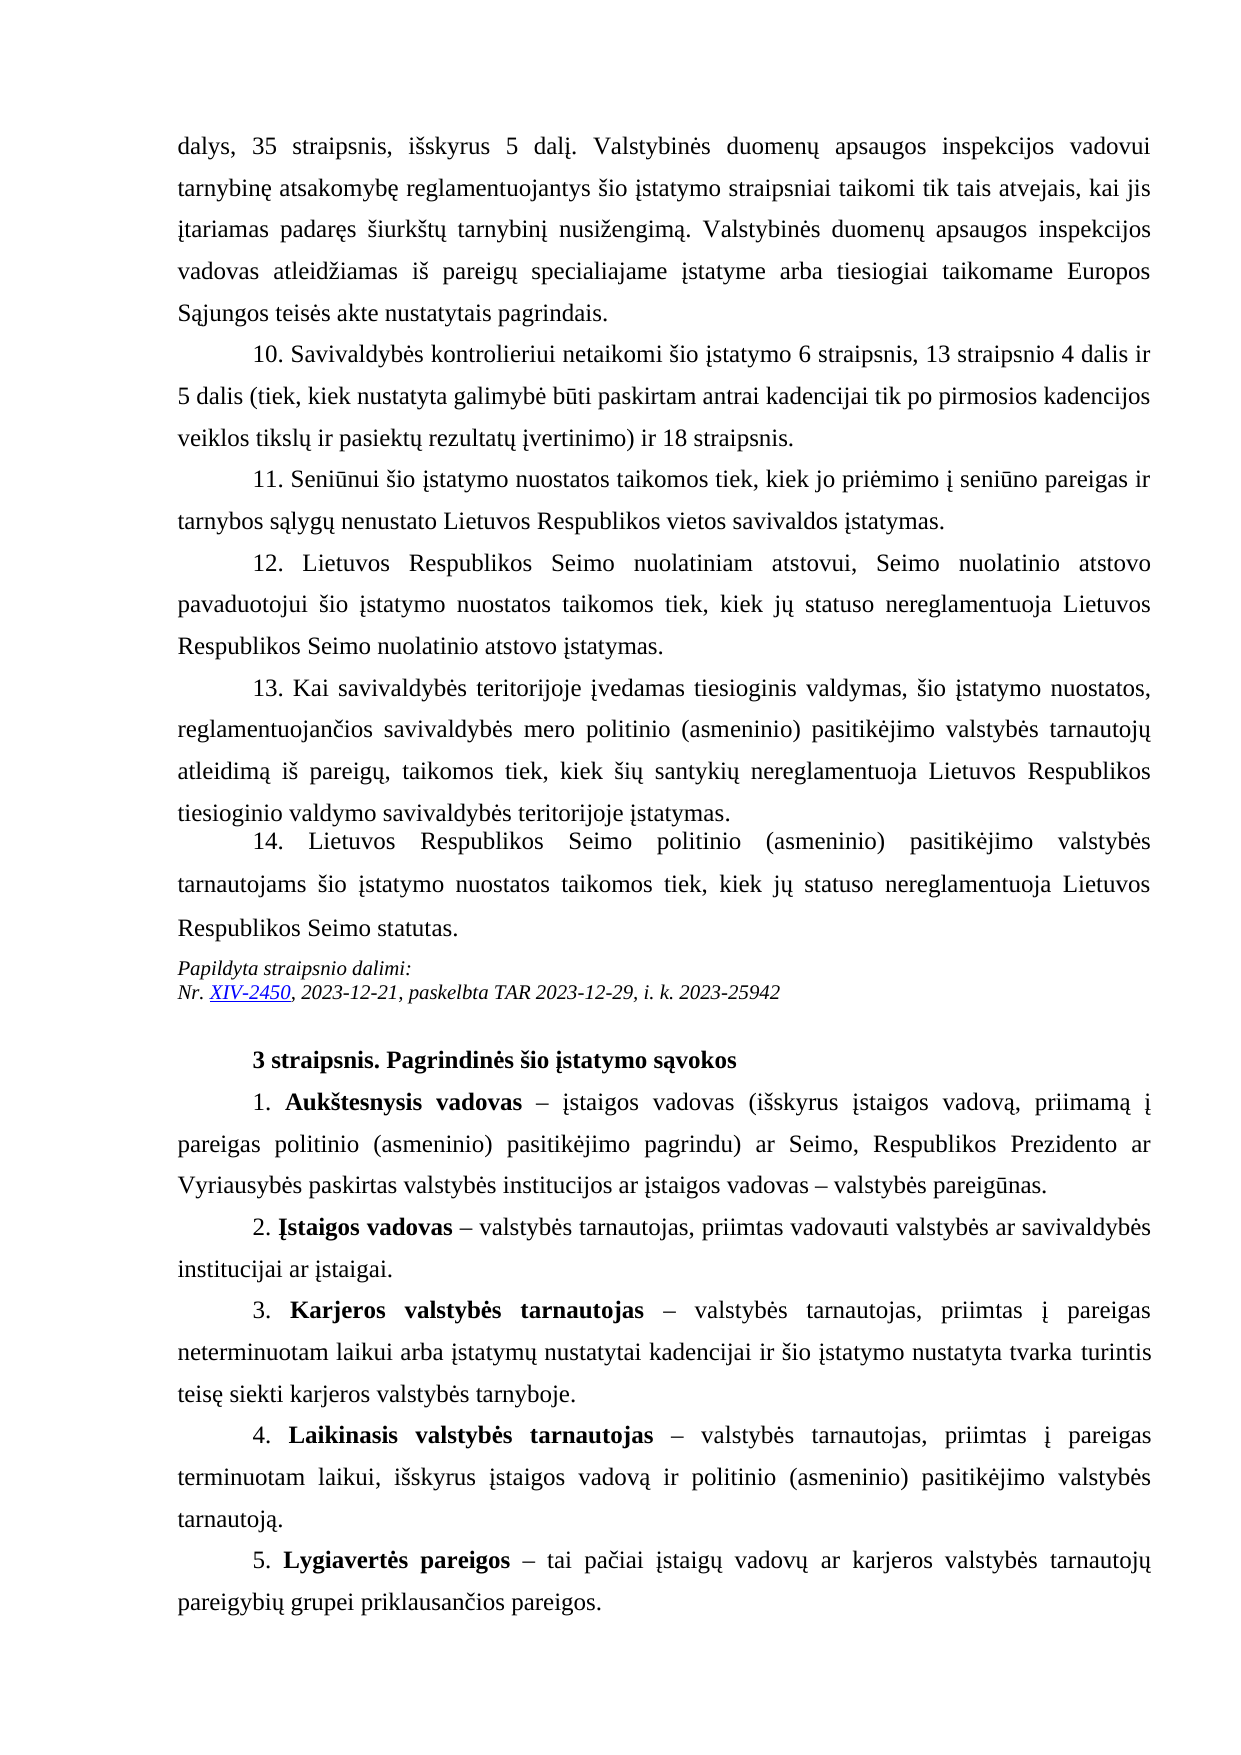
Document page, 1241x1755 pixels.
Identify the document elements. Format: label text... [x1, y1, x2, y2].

text 1. Aukštesnysis vadovas – įstaigos vadovas (išskyrus įstaigos vadovą, priimamą į pareigas politinio (asmeninio) pasitikėjimo pagrindu) ar Seimo, Respublikos Prezidento ar Vyriausybės paskirtas valstybės institucijos ar įstaigos vadovas – valstybės pareigūnas. [177, 1074, 1152, 1199]
text 3. Karjeros valstybės tarnautojas – valstybės tarnautojas, priimtas į pareigas neterminuotam laikui arba įstatymų nustatytai kadencijai ir šio įstatymo nustatyta tvarka turintis teisę siekti karjeros valstybės tarnyboje. [177, 1283, 1152, 1408]
text dalys, 35 straipsnis, išskyrus 5 dalį. Valstybinės duomenų apsaugos inspekcijos vadovui tarnybinę atsakomybę reglamentuojantys šio įstatymo straipsniai taikomi tik tais atvejais, kai jis įtariamas padaręs šiurkštų tarnybinį nusižengimą. Valstybinės duomenų apsaugos inspekcijos vadovas atleidžiamas iš pareigų specialiajame įstatyme arba tiesiogiai taikomame Europos Sąjungos teisės akte nustatytais pagrindais. [177, 118, 1152, 326]
text 14. Lietuvos Respublikos Seimo politinio (asmeninio) pasitikėjimo valstybės tarnautojams šio įstatymo nuostatos taikomos tiek, kiek jų statuso nereglamentuoja Lietuvos Respublikos Seimo statutas. [177, 826, 1152, 941]
text Nr. XIV-2450, 2023-12-21, paskelbta TAR 2023-12-29, i. k. 2023-25942 [177, 980, 1152, 1004]
text Papildyta straipsnio dalimi: [177, 956, 1152, 980]
text 3 straipsnis. Pagrindinės šio įstatymo sąvokos [177, 1033, 1152, 1074]
text 11. Seniūnui šio įstatymo nuostatos taikomos tiek, kiek jo priėmimo į seniūno pareigas ir tarnybos sąlygų nenustato Lietuvos Respublikos vietos savivaldos įstatymas. [177, 451, 1152, 535]
text 4. Laikinasis valstybės tarnautojas – valstybės tarnautojas, priimtas į pareigas terminuotam laikui, išskyrus įstaigos vadovą ir politinio (asmeninio) pasitikėjimo valstybės tarnautoją. [177, 1408, 1152, 1533]
text 12. Lietuvos Respublikos Seimo nuolatiniam atstovui, Seimo nuolatinio atstovo pavaduotojui šio įstatymo nuostatos taikomos tiek, kiek jų statuso nereglamentuoja Lietuvos Respublikos Seimo nuolatinio atstovo įstatymas. [177, 535, 1152, 660]
text 2. Įstaigos vadovas – valstybės tarnautojas, priimtas vadovauti valstybės ar savivaldybės institucijai ar įstaigai. [177, 1199, 1152, 1283]
text 10. Savivaldybės kontrolieriui netaikomi šio įstatymo 6 straipsnis, 13 straipsnio 4 dalis ir 5 dalis (tiek, kiek nustatyta galimybė būti paskirtam antrai kadencijai tik po pirmosios kadencijos veiklos tikslų ir pasiektų rezultatų įvertinimo) ir 18 straipsnis. [177, 326, 1152, 451]
text 13. Kai savivaldybės teritorijoje įvedamas tiesioginis valdymas, šio įstatymo nuostatos, reglamentuojančios savivaldybės mero politinio (asmeninio) pasitikėjimo valstybės tarnautojų atleidimą iš pareigų, taikomos tiek, kiek šių santykių nereglamentuoja Lietuvos Respublikos tiesioginio valdymo savivaldybės teritorijoje įstatymas. [177, 660, 1152, 826]
text 5. Lygiavertės pareigos – tai pačiai įstaigų vadovų ar karjeros valstybės tarnautojų pareigybių grupei priklausančios pareigos. [177, 1533, 1152, 1616]
